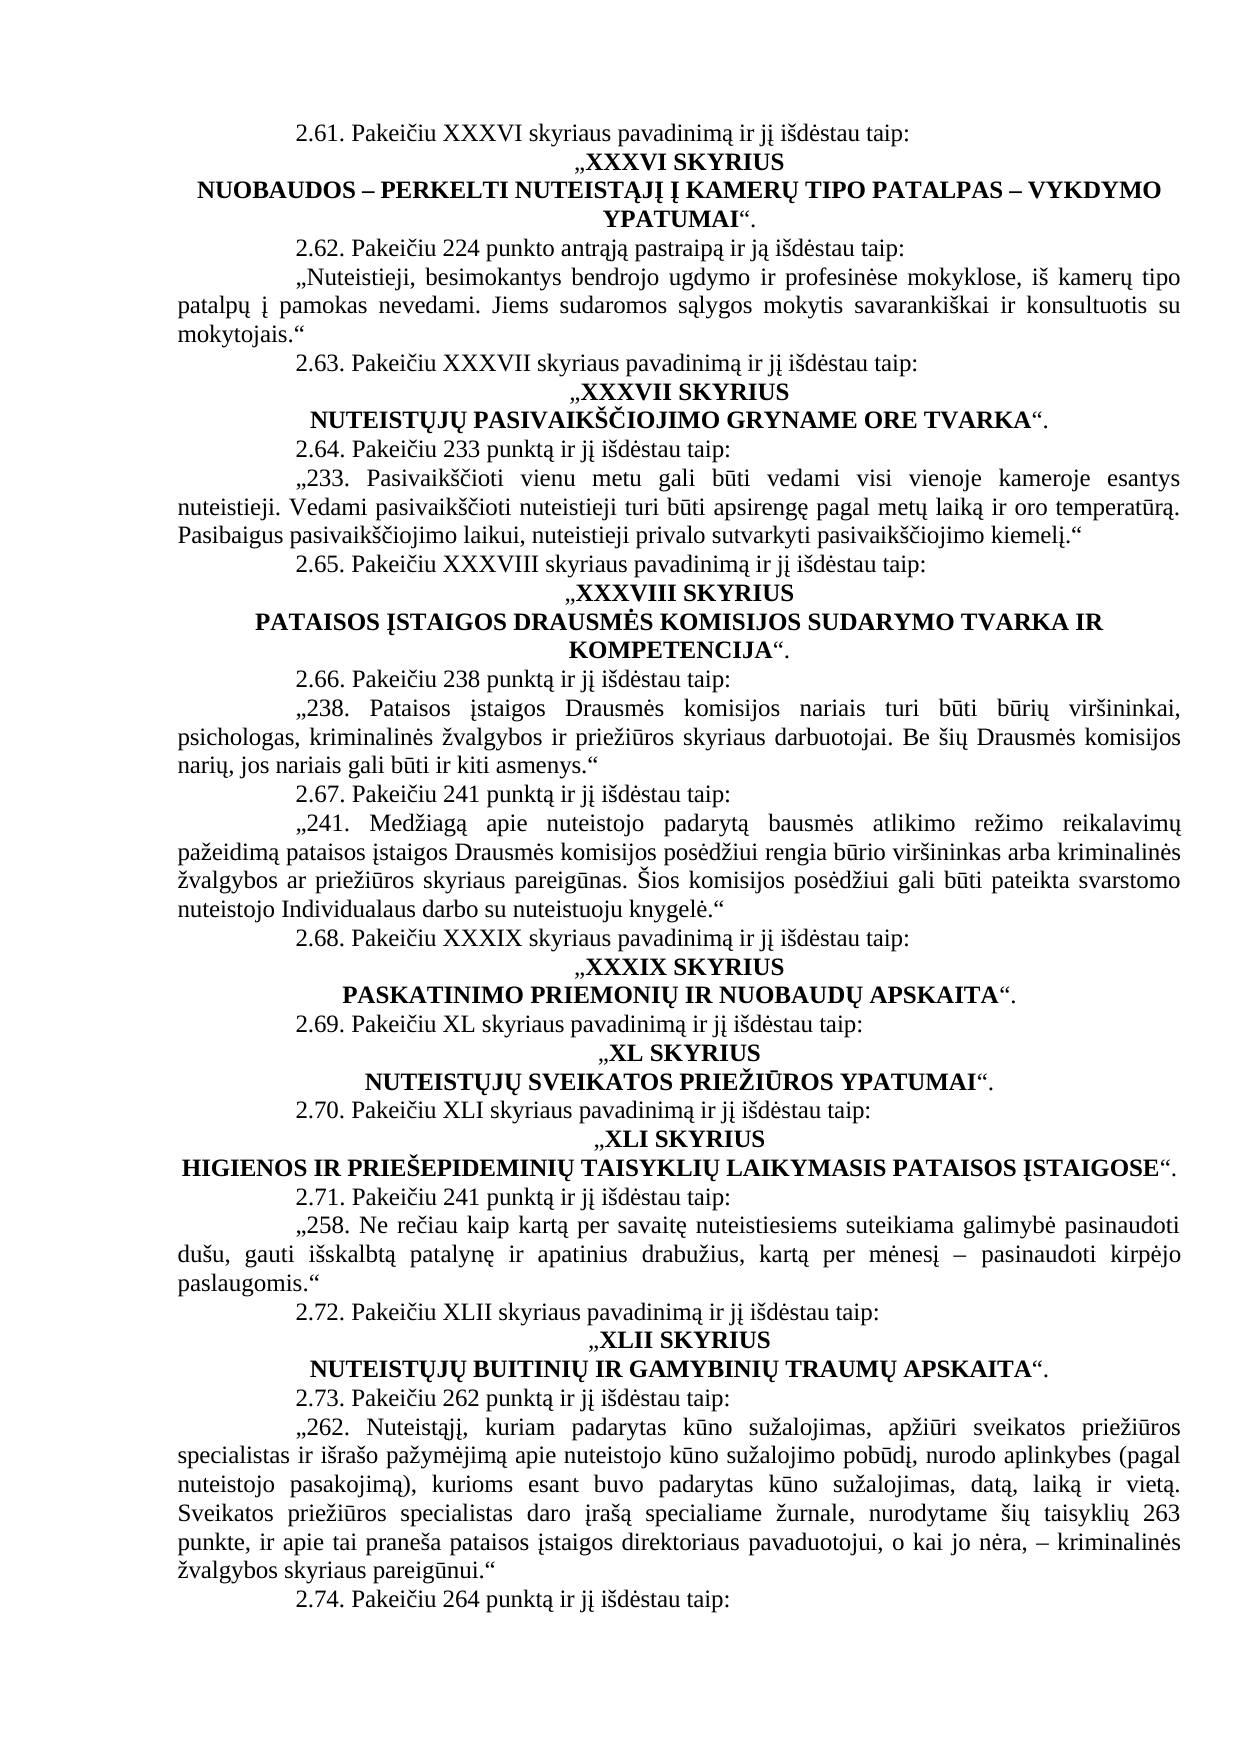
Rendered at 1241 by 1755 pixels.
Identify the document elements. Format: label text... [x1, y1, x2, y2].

text NUTEISTŲJŲ SVEIKATOS PRIEŽIŪROS YPATUMAI“. [177, 1067, 1181, 1096]
text 2.71. Pakeičiu 241 punktą ir jį išdėstau taip: [177, 1182, 1181, 1211]
text „262. Nuteistąjį, kuriam padarytas kūno sužalojimas, apžiūri sveikatos priežiūros specialistas ir išrašo pažymėjimą apie nuteistojo kūno sužalojimo pobūdį, nurodo aplinkybes (pagal nuteistojo pasakojimą), kurioms esant buvo padarytas kūno sužalojimas, datą, laiką ir vietą. Sveikatos priežiūros specialistas daro įrašą specialiame žurnale, nurodytame šių taisyklių 263 punkte, ir apie tai praneša pataisos įstaigos direktoriaus pavaduotojui, o kai jo nėra, – kriminalinės žvalgybos skyriaus pareigūnui.“ [177, 1412, 1181, 1584]
text 2.66. Pakeičiu 238 punktą ir jį išdėstau taip: [177, 664, 1181, 693]
text „XL SKYRIUS [177, 1038, 1181, 1067]
text PASKATINIMO PRIEMONIŲ IR NUOBAUDŲ APSKAITA“. [177, 981, 1181, 1009]
text PATAISOS ĮSTAIGOS DRAUSMĖS KOMISIJOS SUDARYMO TVARKA IR KOMPETENCIJA“. [177, 607, 1181, 664]
text „238. Pataisos įstaigos Drausmės komisijos nariais turi būti būrių viršininkai, psichologas, kriminalinės žvalgybos ir priežiūros skyriaus darbuotojai. Be šių Drausmės komisijos narių, jos nariais gali būti ir kiti asmenys.“ [177, 693, 1181, 779]
text „XXXVIII SKYRIUS [177, 578, 1181, 607]
text 2.65. Pakeičiu XXXVIII skyriaus pavadinimą ir jį išdėstau taip: [177, 549, 1181, 578]
text „241. Medžiagą apie nuteistojo padarytą bausmės atlikimo režimo reikalavimų pažeidimą pataisos įstaigos Drausmės komisijos posėdžiui rengia būrio viršininkas arba kriminalinės žvalgybos ar priežiūros skyriaus pareigūnas. Šios komisijos posėdžiui gali būti pateikta svarstomo nuteistojo Individualaus darbo su nuteistuoju knygelė.“ [177, 808, 1181, 923]
text „XXXIX SKYRIUS [177, 952, 1181, 981]
text 2.72. Pakeičiu XLII skyriaus pavadinimą ir jį išdėstau taip: [177, 1297, 1181, 1326]
text „258. Ne rečiau kaip kartą per savaitę nuteistiesiems suteikiama galimybė pasinaudoti dušu, gauti išskalbtą patalynę ir apatinius drabužius, kartą per mėnesį – pasinaudoti kirpėjo paslaugomis.“ [177, 1211, 1181, 1297]
text 2.64. Pakeičiu 233 punktą ir jį išdėstau taip: [177, 434, 1181, 463]
text „XLI SKYRIUS [177, 1124, 1181, 1153]
text 2.70. Pakeičiu XLI skyriaus pavadinimą ir jį išdėstau taip: [177, 1096, 1181, 1124]
text 2.73. Pakeičiu 262 punktą ir jį išdėstau taip: [177, 1383, 1181, 1412]
text „XXXVII SKYRIUS [177, 377, 1181, 406]
text 2.68. Pakeičiu XXXIX skyriaus pavadinimą ir jį išdėstau taip: [177, 923, 1181, 952]
text 2.63. Pakeičiu XXXVII skyriaus pavadinimą ir jį išdėstau taip: [177, 348, 1181, 377]
text 2.62. Pakeičiu 224 punkto antrąją pastraipą ir ją išdėstau taip: [177, 233, 1181, 262]
text „XXXVI SKYRIUS [177, 147, 1181, 176]
text HIGIENOS IR PRIEŠEPIDEMINIŲ TAISYKLIŲ LAIKYMASIS PATAISOS ĮSTAIGOSE“. [177, 1153, 1181, 1182]
text NUTEISTŲJŲ PASIVAIKŠČIOJIMO GRYNAME ORE TVARKA“. [177, 406, 1181, 434]
text 2.61. Pakeičiu XXXVI skyriaus pavadinimą ir jį išdėstau taip: [177, 118, 1181, 147]
text 2.69. Pakeičiu XL skyriaus pavadinimą ir jį išdėstau taip: [177, 1009, 1181, 1038]
text 2.74. Pakeičiu 264 punktą ir jį išdėstau taip: [177, 1584, 1181, 1613]
text NUOBAUDOS – PERKELTI NUTEISTĄJĮ Į KAMERŲ TIPO PATALPAS – VYKDYMO YPATUMAI“. [177, 176, 1181, 233]
text „Nuteistieji, besimokantys bendrojo ugdymo ir profesinėse mokyklose, iš kamerų tipo patalpų į pamokas nevedami. Jiems sudaromos sąlygos mokytis savarankiškai ir konsultuotis su mokytojais.“ [177, 262, 1181, 348]
text 2.67. Pakeičiu 241 punktą ir jį išdėstau taip: [177, 779, 1181, 808]
text „233. Pasivaikščioti vienu metu gali būti vedami visi vienoje kameroje esantys nuteistieji. Vedami pasivaikščioti nuteistieji turi būti apsirengę pagal metų laiką ir oro temperatūrą. Pasibaigus pasivaikščiojimo laikui, nuteistieji privalo sutvarkyti pasivaikščiojimo kiemelį.“ [177, 463, 1181, 549]
text „XLII SKYRIUS [177, 1326, 1181, 1354]
text NUTEISTŲJŲ BUITINIŲ IR GAMYBINIŲ TRAUMŲ APSKAITA“. [177, 1354, 1181, 1383]
